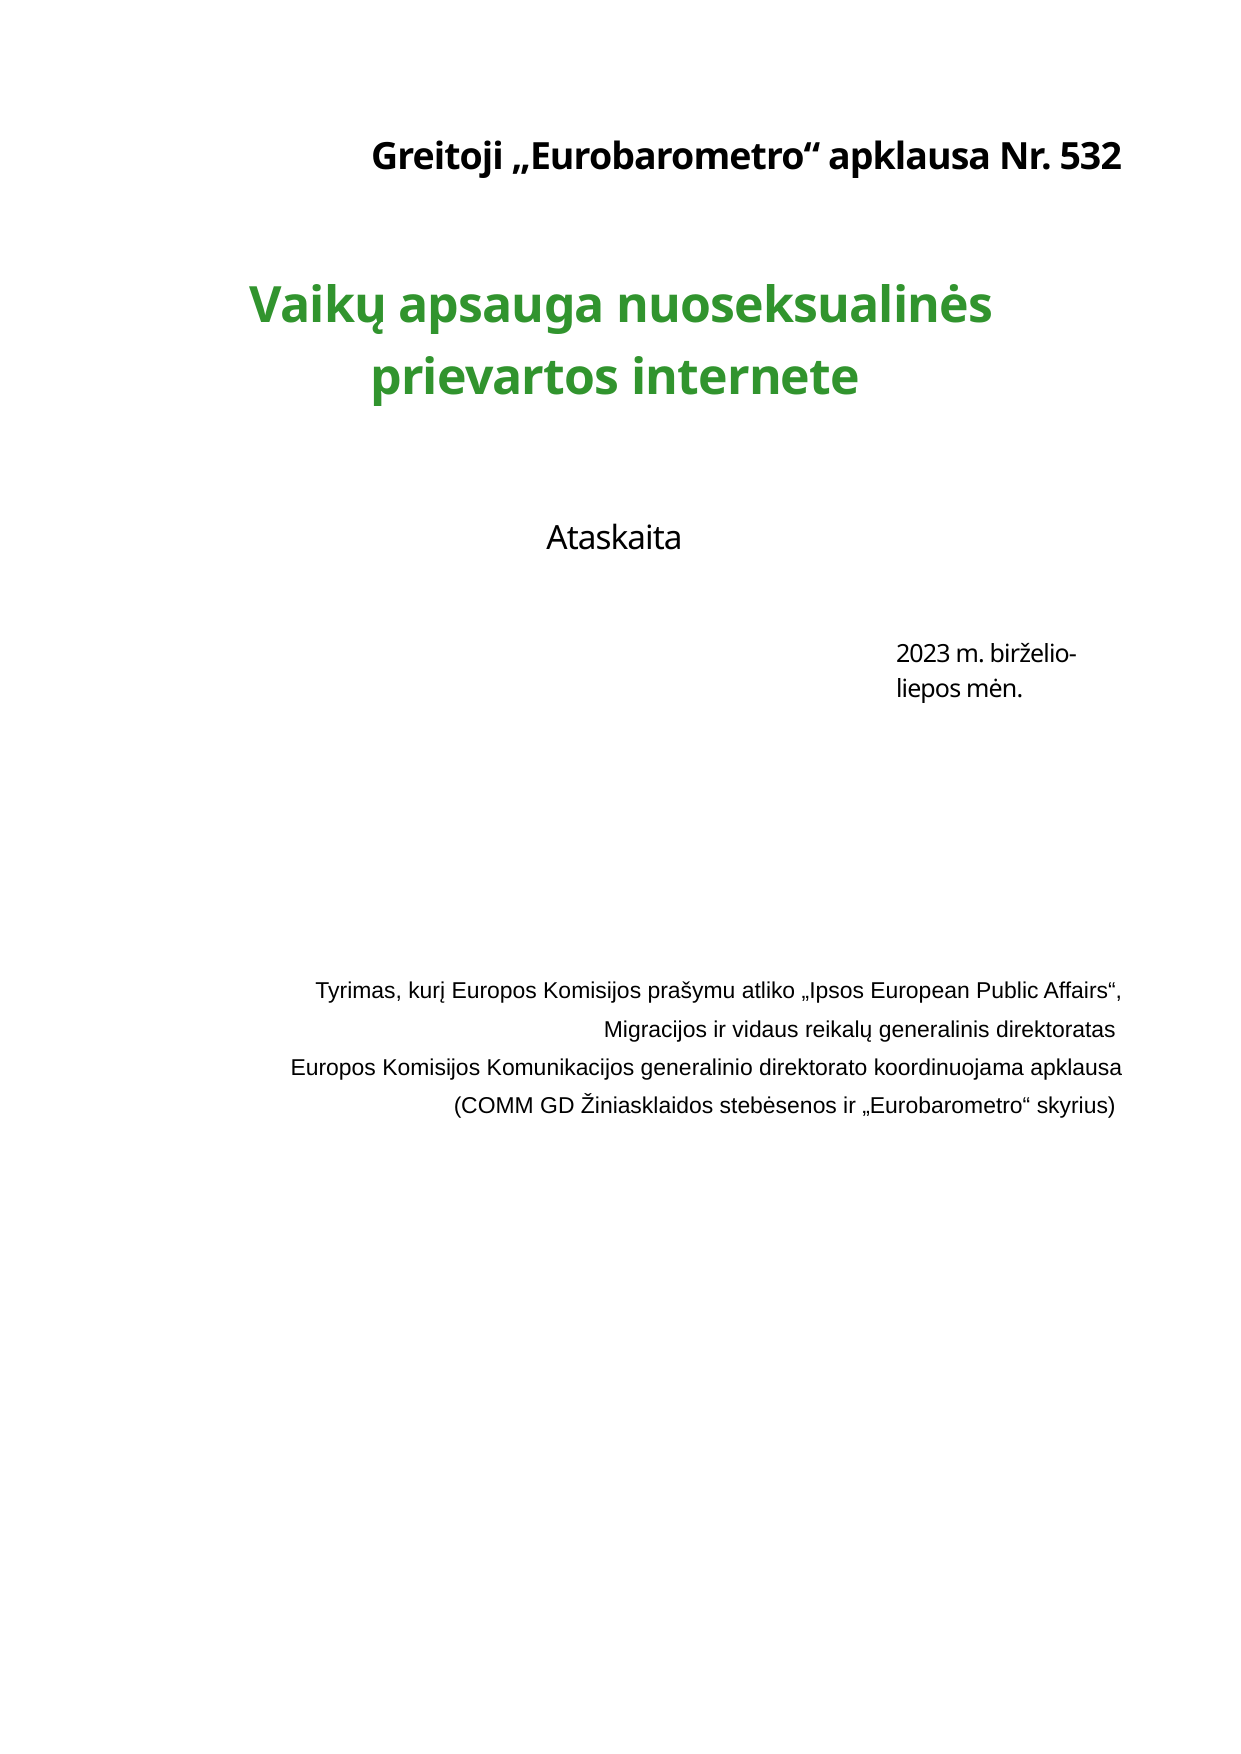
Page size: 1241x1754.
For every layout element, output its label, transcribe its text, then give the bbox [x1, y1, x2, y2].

text (COMM GD Žiniasklaidos stebėsenos ir „Eurobarometro“ skyrius) [118, 1092, 1122, 1118]
text Vaikų apsauga nuoseksualinės prievartos internete [171, 264, 1071, 409]
text Ataskaita [546, 511, 1122, 558]
text Tyrimas, kurį Europos Komisijos prašymu atliko „Ipsos European Public Affairs“, [118, 977, 1122, 1004]
text Greitoji „Eurobarometro“ apklausa Nr. 532 [371, 124, 1122, 181]
text 2023 m. birželio-liepos mėn. [896, 634, 1122, 705]
text Migracijos ir vidaus reikalų generalinis direktoratas [118, 1016, 1122, 1042]
text Europos Komisijos Komunikacijos generalinio direktorato koordinuojama apklausa [118, 1054, 1122, 1080]
